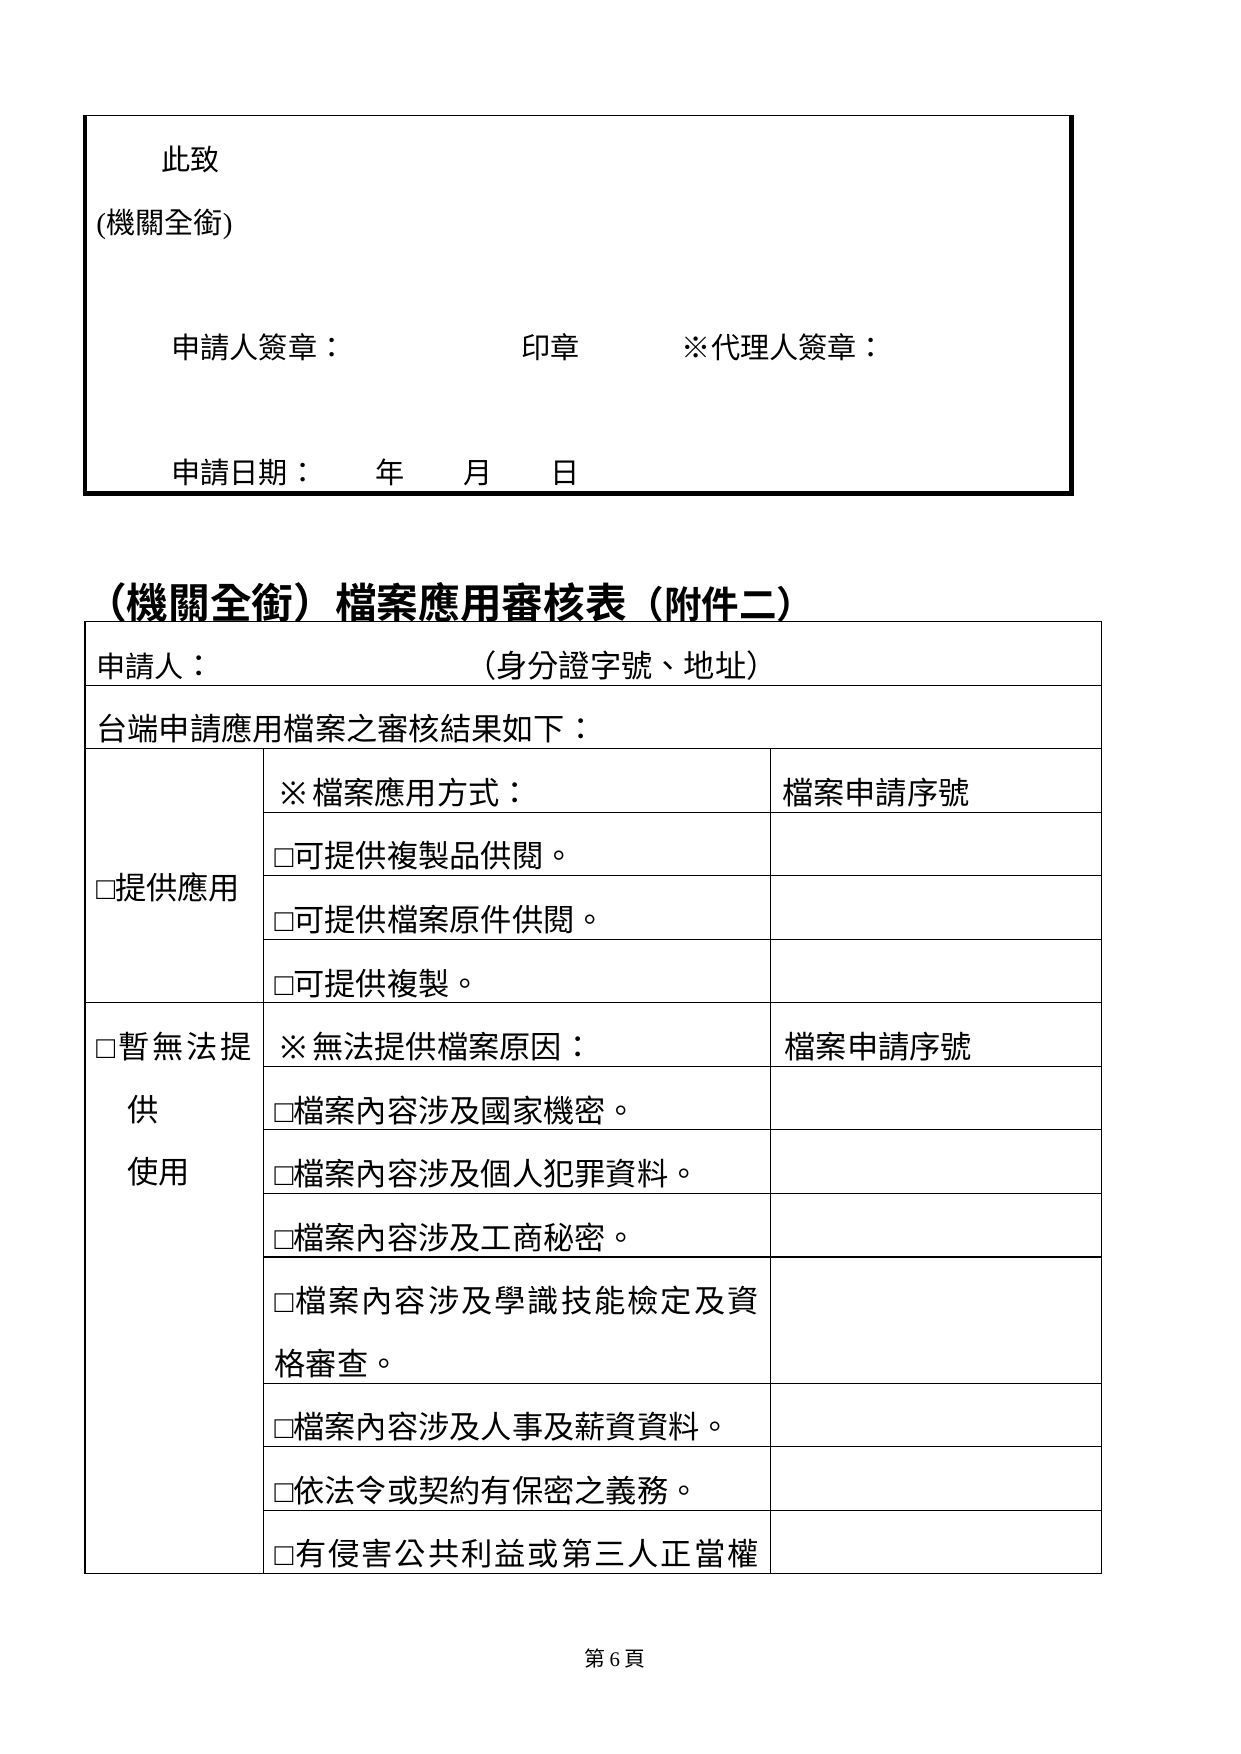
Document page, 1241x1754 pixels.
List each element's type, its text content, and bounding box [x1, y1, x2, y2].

table_cell □可提供複製品供閱。 [264, 813, 770, 875]
table_cell 台端申請應用檔案之審核結果如下： [86, 686, 1101, 748]
table_cell [771, 876, 1101, 939]
table_cell □檔案內容涉及人事及薪資資料。 [264, 1384, 770, 1446]
table_cell □檔案內容涉及個人犯罪資料。 [264, 1130, 770, 1193]
table_cell □提供應用 [86, 749, 263, 1002]
table_cell □檔案內容涉及學識技能檢定及資格審查。 [264, 1258, 770, 1382]
table_cell 此致 (機關全銜) 申請人簽章： 印章 ※代理人簽章： 申請日期： 年 月 日 [87, 116, 1069, 491]
table_cell □依法令或契約有保密之義務。 [264, 1447, 770, 1509]
table_cell [771, 1384, 1101, 1446]
table_cell 檔案申請序號 [771, 749, 1101, 812]
text （機關全銜）檔案應用審核表（附件二） [85, 558, 1144, 621]
table_cell [771, 1194, 1101, 1256]
table_cell [771, 1067, 1101, 1129]
table_cell [771, 1130, 1101, 1193]
table_cell [771, 813, 1101, 875]
table_cell 檔案申請序號 [771, 1003, 1101, 1066]
table_cell □可提供檔案原件供閱。 [264, 876, 770, 939]
table_cell □檔案內容涉及工商秘密。 [264, 1194, 770, 1256]
table_header 申請人： （身分證字號、地址） [86, 622, 1101, 684]
table_cell [771, 1447, 1101, 1509]
table_cell [771, 940, 1101, 1002]
table_cell ※無法提供檔案原因： [264, 1003, 770, 1066]
table_cell □有侵害公共利益或第三人正當權 [264, 1511, 770, 1573]
table_cell □暫無法提供 使用 [86, 1003, 263, 1573]
table_cell □檔案內容涉及國家機密。 [264, 1067, 770, 1129]
table_cell ※檔案應用方式： [264, 749, 770, 812]
table_cell [771, 1511, 1101, 1573]
table_cell [771, 1258, 1101, 1382]
table_cell □可提供複製。 [264, 940, 770, 1002]
